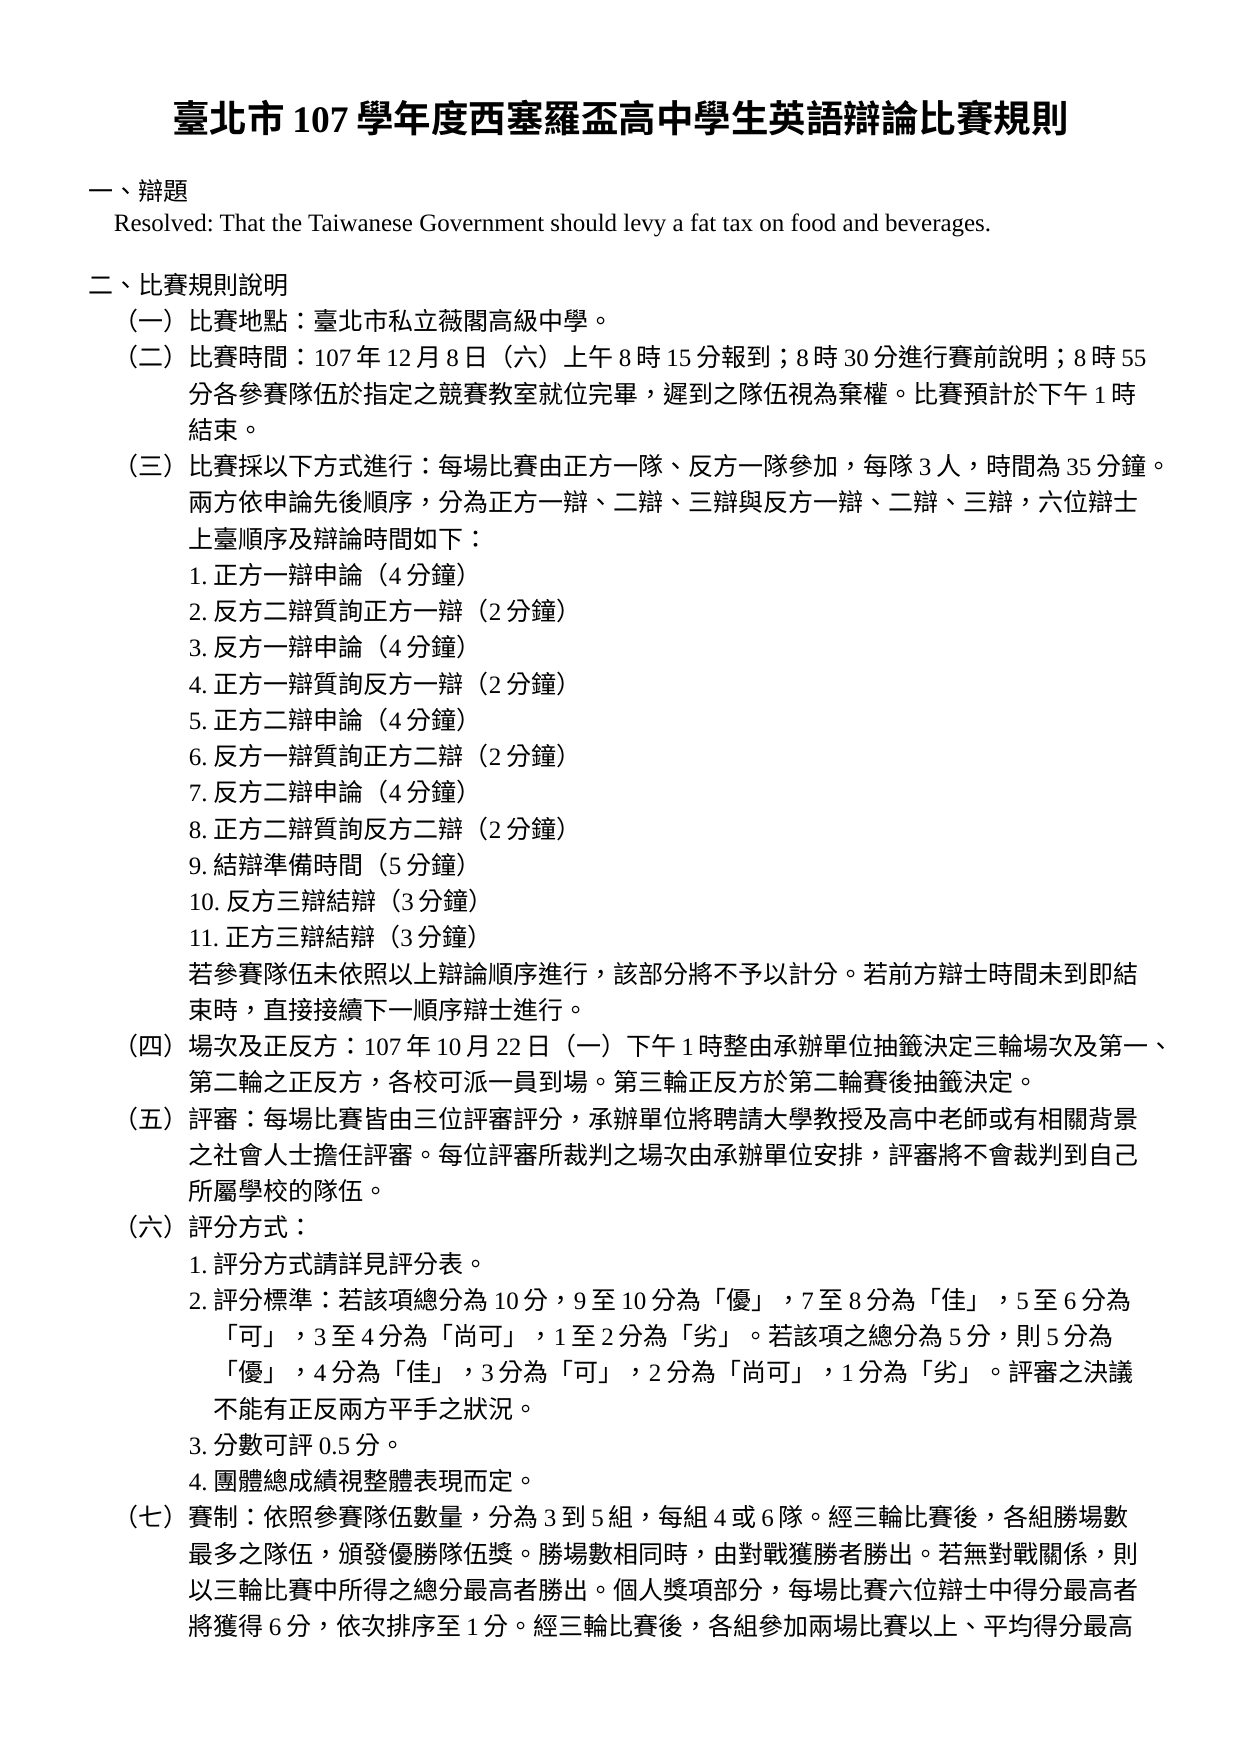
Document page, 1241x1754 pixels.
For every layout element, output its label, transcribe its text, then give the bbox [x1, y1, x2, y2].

text 2. 反方二辯質詢正方一辯（2分鐘） [189, 592, 1152, 628]
text 4. 正方一辯質詢反方一辯（2分鐘） [189, 664, 1152, 700]
text 7. 反方二辯申論（4分鐘） [189, 773, 1152, 809]
text （五）評審：每場比賽皆由三位評審評分，承辦單位將聘請大學教授及高中老師或有相關背景之社會人士擔任評審。每位評審所裁判之場次由承辦單位安排，評審將不會裁判到自己所屬學校的隊伍。 [114, 1099, 1152, 1208]
text Resolved: That the Taiwanese Government should levy a fat tax on food and beverages. [114, 208, 1152, 237]
text 11. 正方三辯結辯（3分鐘） [189, 918, 1152, 954]
text 4. 團體總成績視整體表現而定。 [189, 1462, 1152, 1498]
text 8. 正方二辯質詢反方二辯（2分鐘） [189, 809, 1152, 845]
text （七）賽制：依照參賽隊伍數量，分為3到5組，每組4或6隊。經三輪比賽後，各組勝場數最多之隊伍，頒發優勝隊伍獎。勝場數相同時，由對戰獲勝者勝出。若無對戰關係，則以三輪比賽中所得之總分最高者勝出。個人獎項部分，每場比賽六位辯士中得分最高者將獲得6分，依次排序至1分。經三輪比賽後，各組參加兩場比賽以上、平均得分最高 [114, 1498, 1152, 1643]
text 二、比賽規則說明 [89, 265, 1152, 302]
text 5. 正方二辯申論（4分鐘） [189, 700, 1152, 737]
text 一、辯題 [89, 172, 1152, 208]
text 10. 反方三辯結辯（3分鐘） [189, 882, 1152, 918]
text 3. 反方一辯申論（4分鐘） [189, 628, 1152, 664]
text 若參賽隊伍未依照以上辯論順序進行，該部分將不予以計分。若前方辯士時間未到即結束時，直接接續下一順序辯士進行。 [189, 954, 1152, 1027]
text 2. 評分標準：若該項總分為10分，9至10分為「優」，7至8分為「佳」，5至6分為「可」，3至4分為「尚可」，1至2分為「劣」。若該項之總分為5分，則5分為「優」，4分為「佳」，3分為「可」，2分為「尚可」，1分為「劣」。評審之決議不能有正反兩方平手之狀況。 [189, 1280, 1152, 1425]
text 3. 分數可評0.5分。 [189, 1425, 1152, 1462]
text （六）評分方式： [114, 1208, 1152, 1244]
text 6. 反方一辯質詢正方二辯（2分鐘） [189, 737, 1152, 773]
text 9. 結辯準備時間（5分鐘） [189, 845, 1152, 882]
text （二）比賽時間：107年12月8日（六）上午8時15分報到；8時30分進行賽前說明；8時55分各參賽隊伍於指定之競賽教室就位完畢，遲到之隊伍視為棄權。比賽預計於下午1時結束。 [114, 338, 1152, 447]
text 1. 正方一辯申論（4分鐘） [189, 555, 1152, 592]
text 臺北市107學年度西塞羅盃高中學生英語辯論比賽規則 [89, 89, 1152, 143]
text （四）場次及正反方：107年10月22日（一）下午1時整由承辦單位抽籤決定三輪場次及第一、第二輪之正反方，各校可派一員到場。第三輪正反方於第二輪賽後抽籤決定。 [114, 1027, 1152, 1099]
text 1. 評分方式請詳見評分表。 [189, 1244, 1152, 1280]
text （一）比賽地點：臺北市私立薇閣高級中學。 [114, 302, 1152, 338]
text （三）比賽採以下方式進行：每場比賽由正方一隊、反方一隊參加，每隊3人，時間為35分鐘。兩方依申論先後順序，分為正方一辯、二辯、三辯與反方一辯、二辯、三辯，六位辯士上臺順序及辯論時間如下： [114, 447, 1152, 555]
